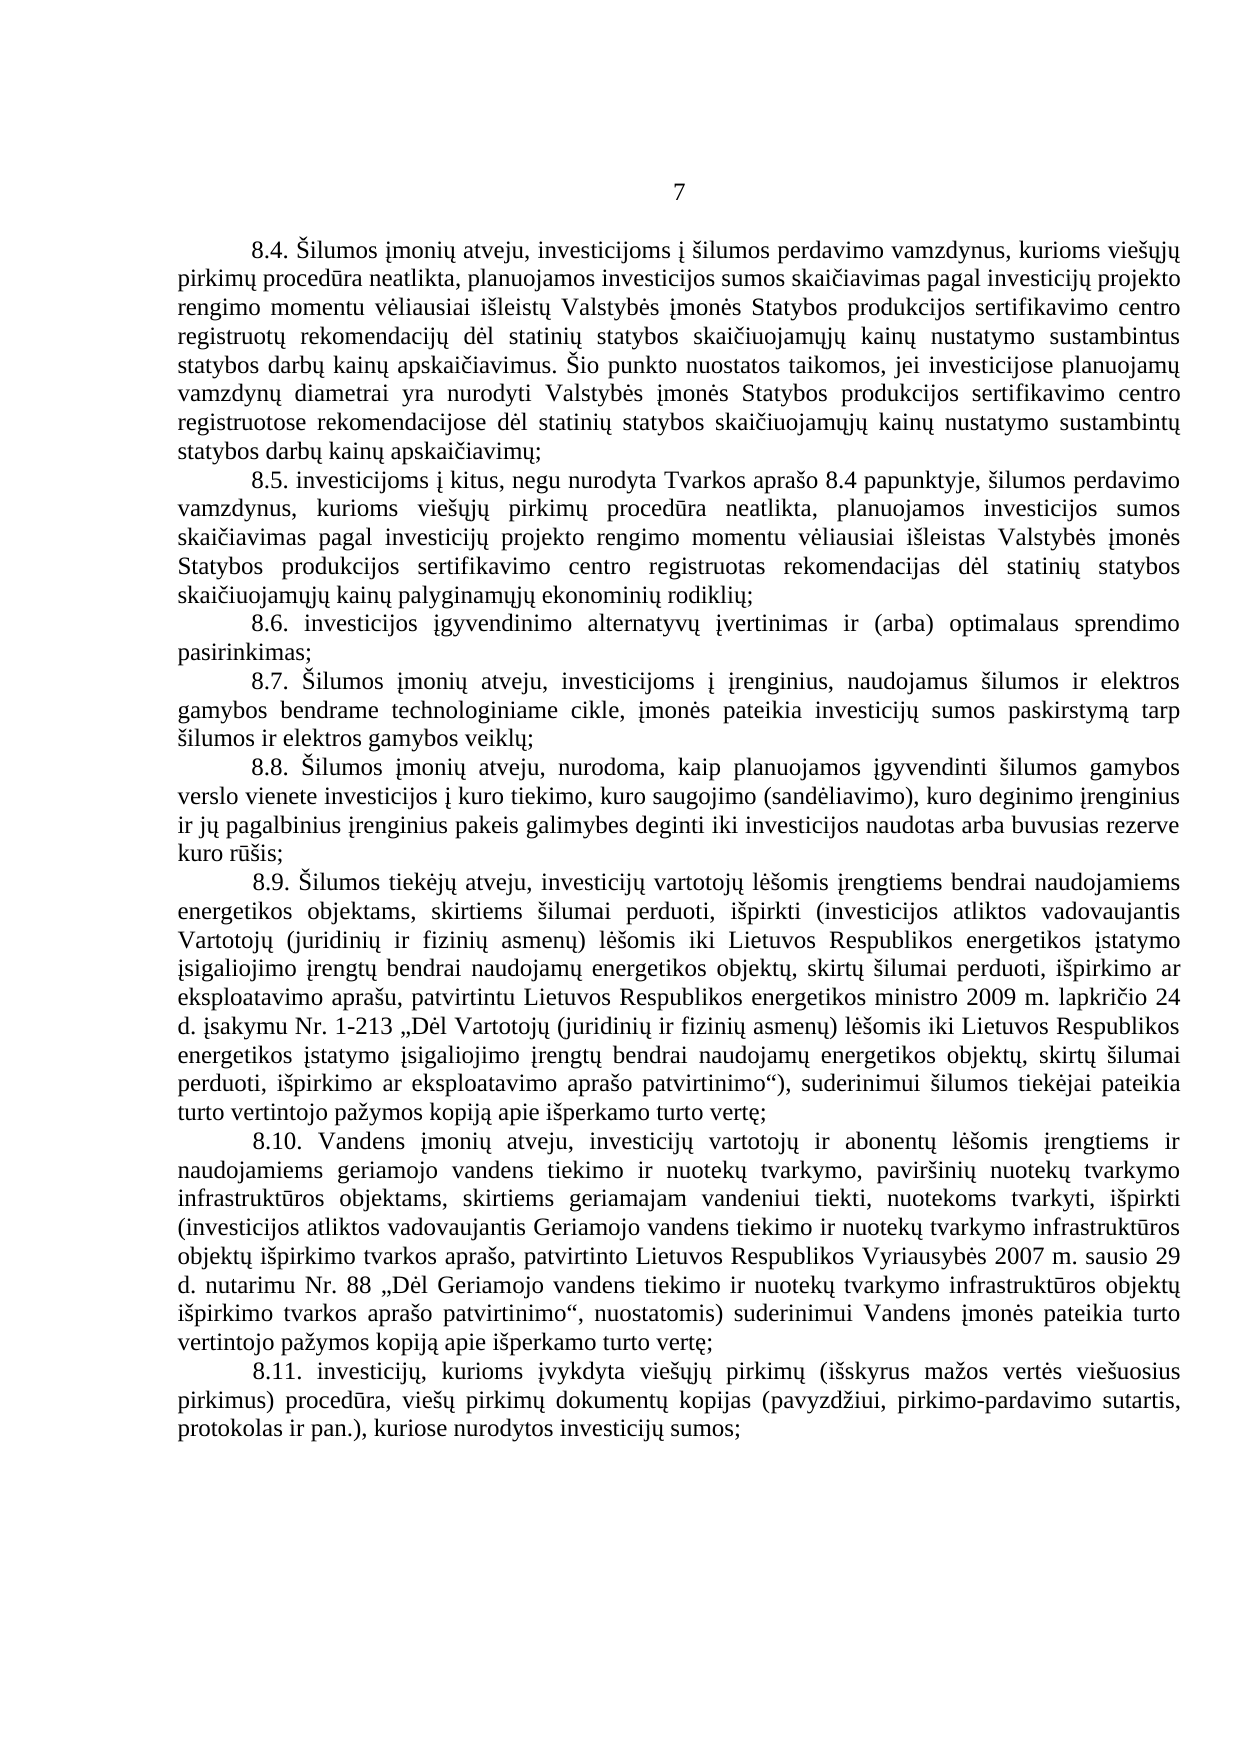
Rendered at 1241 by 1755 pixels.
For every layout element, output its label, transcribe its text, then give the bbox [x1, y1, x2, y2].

text 8.8. Šilumos įmonių atveju, nurodoma, kaip planuojamos įgyvendinti šilumos gamybos verslo vienete investicijos į kuro tiekimo, kuro saugojimo (sandėliavimo), kuro deginimo įrenginius ir jų pagalbinius įrenginius pakeis galimybes deginti iki investicijos naudotas arba buvusias rezerve kuro rūšis; [177, 752, 1181, 867]
text 8.6. investicijos įgyvendinimo alternatyvų įvertinimas ir (arba) optimalaus sprendimo pasirinkimas; [177, 608, 1181, 666]
text 8.5. investicijoms į kitus, negu nurodyta Tvarkos aprašo 8.4 papunktyje, šilumos perdavimo vamzdynus, kurioms viešųjų pirkimų procedūra neatlikta, planuojamos investicijos sumos skaičiavimas pagal investicijų projekto rengimo momentu vėliausiai išleistas Valstybės įmonės Statybos produkcijos sertifikavimo centro registruotas rekomendacijas dėl statinių statybos skaičiuojamųjų kainų palyginamųjų ekonominių rodiklių; [177, 465, 1181, 608]
text 8.9. Šilumos tiekėjų atveju, investicijų vartotojų lėšomis įrengtiems bendrai naudojamiems energetikos objektams, skirtiems šilumai perduoti, išpirkti (investicijos atliktos vadovaujantis Vartotojų (juridinių ir fizinių asmenų) lėšomis iki Lietuvos Respublikos energetikos įstatymo įsigaliojimo įrengtų bendrai naudojamų energetikos objektų, skirtų šilumai perduoti, išpirkimo ar eksploatavimo aprašu, patvirtintu Lietuvos Respublikos energetikos ministro 2009 m. lapkričio 24 d. įsakymu Nr. 1-213 „Dėl Vartotojų (juridinių ir fizinių asmenų) lėšomis iki Lietuvos Respublikos energetikos įstatymo įsigaliojimo įrengtų bendrai naudojamų energetikos objektų, skirtų šilumai perduoti, išpirkimo ar eksploatavimo aprašo patvirtinimo“), suderinimui šilumos tiekėjai pateikia turto vertintojo pažymos kopiją apie išperkamo turto vertę; [177, 867, 1181, 1126]
text 8.11. investicijų, kurioms įvykdyta viešųjų pirkimų (išskyrus mažos vertės viešuosius pirkimus) procedūra, viešų pirkimų dokumentų kopijas (pavyzdžiui, pirkimo-pardavimo sutartis, protokolas ir pan.), kuriose nurodytos investicijų sumos; [177, 1356, 1181, 1442]
text 8.10. Vandens įmonių atveju, investicijų vartotojų ir abonentų lėšomis įrengtiems ir naudojamiems geriamojo vandens tiekimo ir nuotekų tvarkymo, paviršinių nuotekų tvarkymo infrastruktūros objektams, skirtiems geriamajam vandeniui tiekti, nuotekoms tvarkyti, išpirkti (investicijos atliktos vadovaujantis Geriamojo vandens tiekimo ir nuotekų tvarkymo infrastruktūros objektų išpirkimo tvarkos aprašo, patvirtinto Lietuvos Respublikos Vyriausybės 2007 m. sausio 29 d. nutarimu Nr. 88 „Dėl Geriamojo vandens tiekimo ir nuotekų tvarkymo infrastruktūros objektų išpirkimo tvarkos aprašo patvirtinimo“, nuostatomis) suderinimui Vandens įmonės pateikia turto vertintojo pažymos kopiją apie išperkamo turto vertę; [177, 1126, 1181, 1356]
text 8.7. Šilumos įmonių atveju, investicijoms į įrenginius, naudojamus šilumos ir elektros gamybos bendrame technologiniame cikle, įmonės pateikia investicijų sumos paskirstymą tarp šilumos ir elektros gamybos veiklų; [177, 666, 1181, 752]
text 8.4. Šilumos įmonių atveju, investicijoms į šilumos perdavimo vamzdynus, kurioms viešųjų pirkimų procedūra neatlikta, planuojamos investicijos sumos skaičiavimas pagal investicijų projekto rengimo momentu vėliausiai išleistų Valstybės įmonės Statybos produkcijos sertifikavimo centro registruotų rekomendacijų dėl statinių statybos skaičiuojamųjų kainų nustatymo sustambintus statybos darbų kainų apskaičiavimus. Šio punkto nuostatos taikomos, jei investicijose planuojamų vamzdynų diametrai yra nurodyti Valstybės įmonės Statybos produkcijos sertifikavimo centro registruotose rekomendacijose dėl statinių statybos skaičiuojamųjų kainų nustatymo sustambintų statybos darbų kainų apskaičiavimų; [177, 235, 1181, 465]
